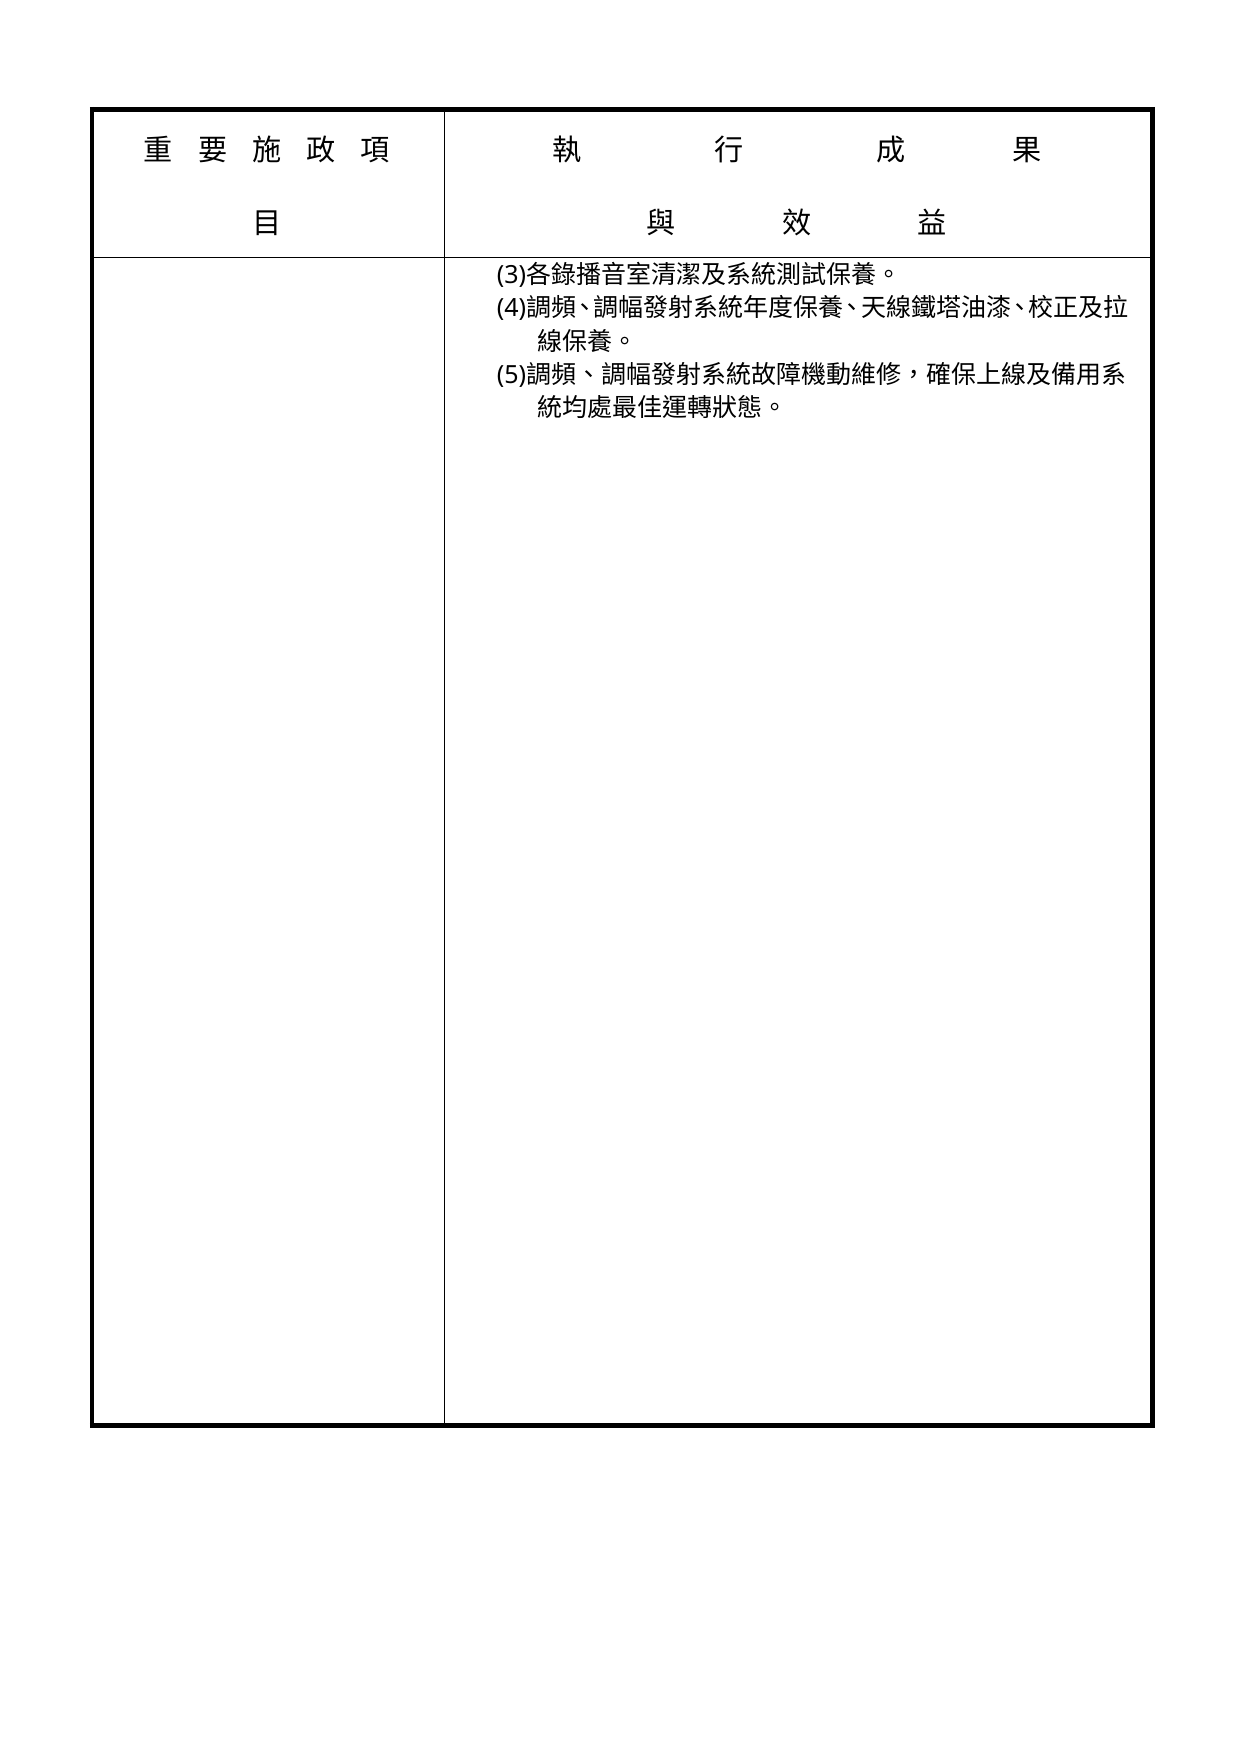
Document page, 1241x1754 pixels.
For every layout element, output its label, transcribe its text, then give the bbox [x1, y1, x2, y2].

table_header 重要施政項目 [94, 112, 444, 257]
table_cell [94, 258, 444, 1423]
table_cell (3)各錄播音室清潔及系統測試保養。 (4)調頻、調幅發射系統年度保養、天線鐵塔油漆、校正及拉線保養。 (5)調頻、調幅發射系統故障機動維修，確保上線及備用系統均處最佳運轉狀態。 [445, 258, 1150, 1423]
table_header 執 行 成 果 與 效 益 [445, 112, 1150, 257]
